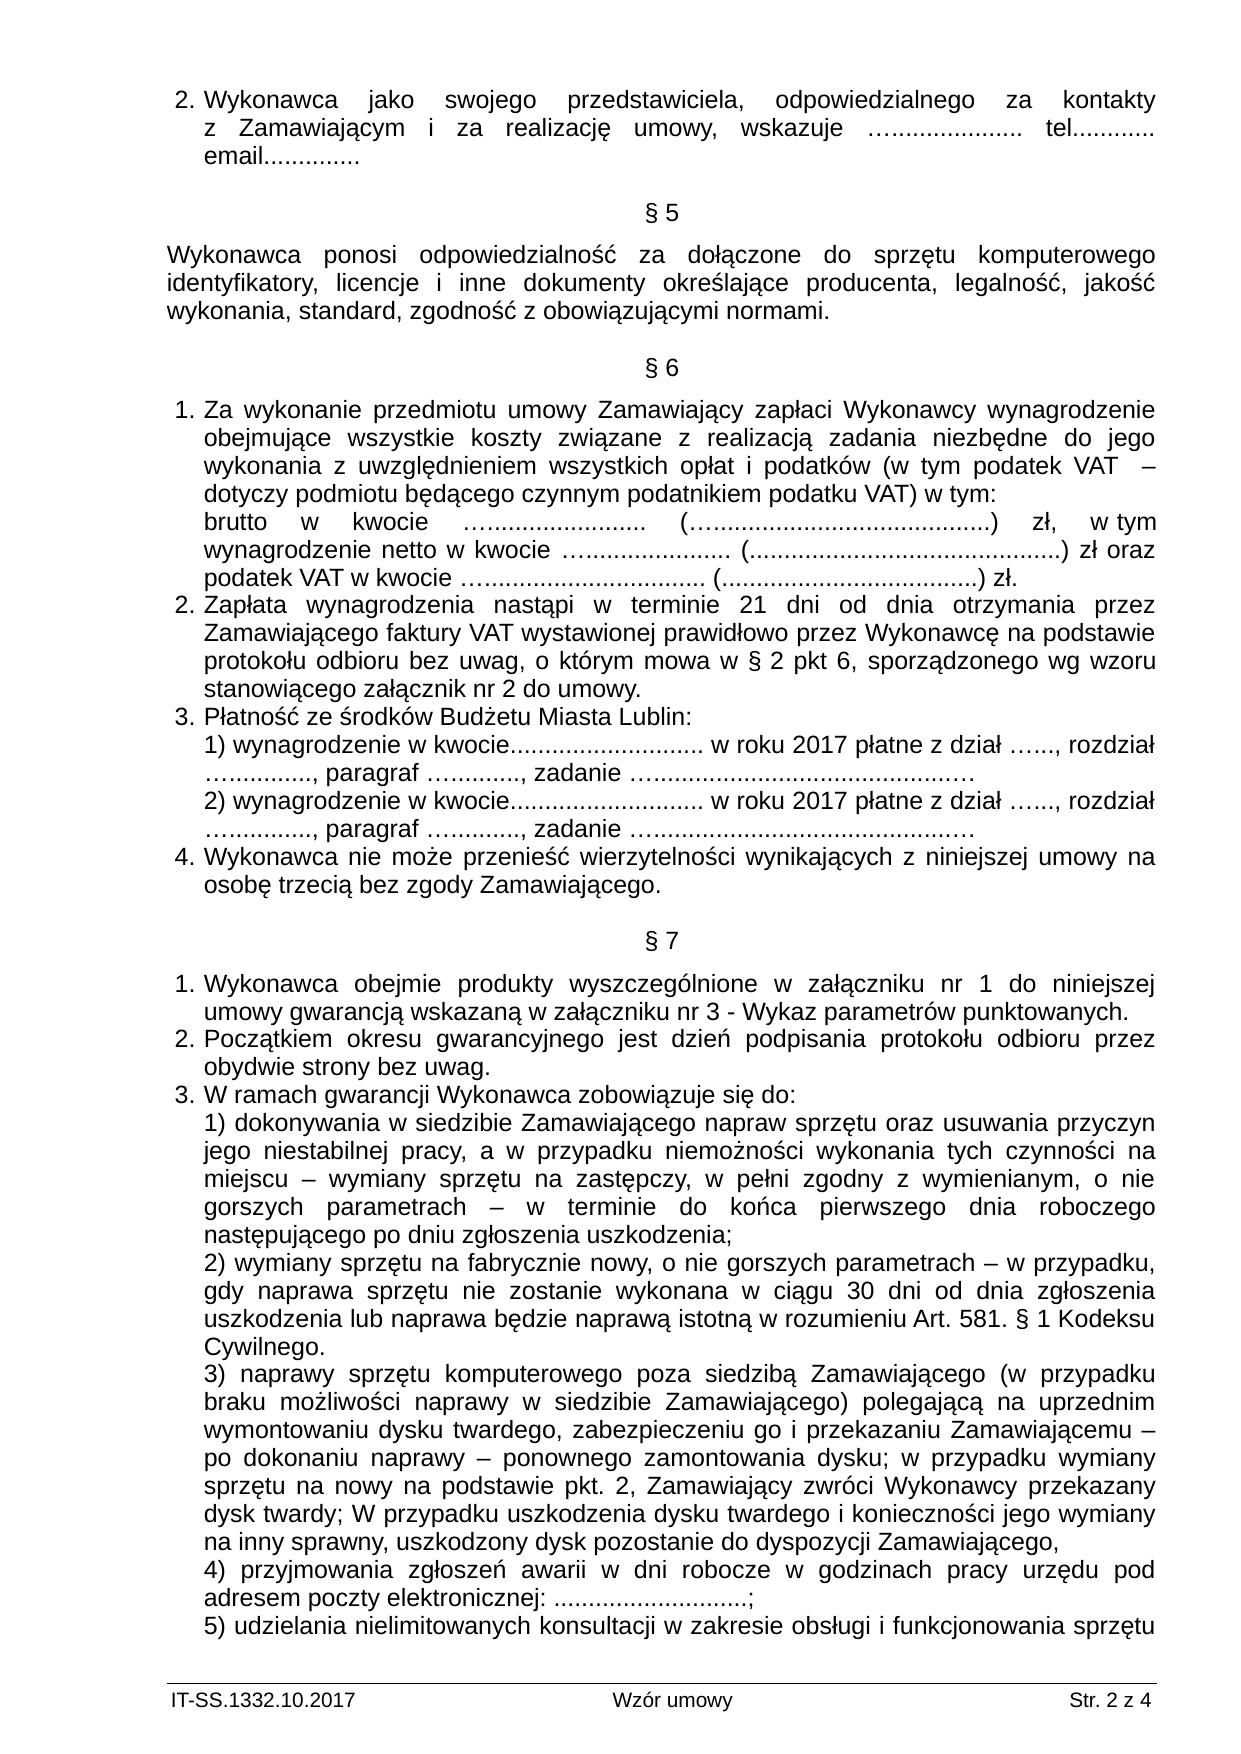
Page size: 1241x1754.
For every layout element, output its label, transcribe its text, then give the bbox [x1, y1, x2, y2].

list 5) udzielania nielimitowanych konsultacji w zakresie obsługi i funkcjonowania sprzętu [167, 1611, 1157, 1639]
list 1) dokonywania w siedzibie Zamawiającego napraw sprzętu oraz usuwania przyczyn jego niestabilnej pracy, a w przypadku niemożności wykonania tych czynności na miejscu – wymiany sprzętu na zastępczy, w pełni zgodny z wymienianym, o nie gorszych parametrach – w terminie do końca pierwszego dnia roboczego następującego po dniu zgłoszenia uszkodzenia; [167, 1109, 1157, 1248]
list 2) wymiany sprzętu na fabrycznie nowy, o nie gorszych parametrach – w przypadku, gdy naprawa sprzętu nie zostanie wykonana w ciągu 30 dni od dnia zgłoszenia uszkodzenia lub naprawa będzie naprawą istotną w rozumieniu Art. 581. § 1 Kodeksu Cywilnego. [167, 1248, 1157, 1360]
list Wykonawca obejmie produkty wyszczególnione w załączniku nr 1 do niniejszej umowy gwarancją wskazaną w załączniku nr 3 - Wykaz parametrów punktowanych. [167, 969, 1157, 1025]
list 4) przyjmowania zgłoszeń awarii w dni robocze w godzinach pracy urzędu pod adresem poczty elektronicznej: ............................; [167, 1556, 1157, 1611]
list Płatność ze środków Budżetu Miasta Lublin: [167, 703, 1157, 731]
list Za wykonanie przedmiotu umowy Zamawiający zapłaci Wykonawcy wynagrodzenie obejmujące wszystkie koszty związane z realizacją zadania niezbędne do jego wykonania z uwzględnieniem wszystkich opłat i podatków (w tym podatek VAT – dotyczy podmiotu będącego czynnym podatnikiem podatku VAT) w tym: [167, 396, 1157, 507]
list Początkiem okresu gwarancyjnego jest dzień podpisania protokołu odbioru przez obydwie strony bez uwag. [167, 1025, 1157, 1081]
list 3) naprawy sprzętu komputerowego poza siedzibą Zamawiającego (w przypadku braku możliwości naprawy w siedzibie Zamawiającego) polegającą na uprzednim wymontowaniu dysku twardego, zabezpieczeniu go i przekazaniu Zamawiającemu – po dokonaniu naprawy – ponownego zamontowania dysku; w przypadku wymiany sprzętu na nowy na podstawie pkt. 2, Zamawiający zwróci Wykonawcy przekazany dysk twardy; W przypadku uszkodzenia dysku twardego i konieczności jego wymiany na inny sprawny, uszkodzony dysk pozostanie do dyspozycji Zamawiającego, [167, 1360, 1157, 1556]
text Wykonawca ponosi odpowiedzialność za dołączone do sprzętu komputerowego identyfikatory, licencje i inne dokumenty określające producenta, legalność, jakość wykonania, standard, zgodność z obowiązującymi normami. [167, 241, 1157, 325]
list 2) wynagrodzenie w kwocie............................ w roku 2017 płatne z dział …..., rozdział …............, paragraf ….........., zadanie …...........................................… [167, 787, 1157, 842]
list Zapłata wynagrodzenia nastąpi w terminie 21 dni od dnia otrzymania przez Zamawiającego faktury VAT wystawionej prawidłowo przez Wykonawcę na podstawie protokołu odbioru bez uwag, o którym mowa w § 2 pkt 6, sporządzonego wg wzoru stanowiącego załącznik nr 2 do umowy. [167, 591, 1157, 703]
list Wykonawca nie może przenieść wierzytelności wynikających z niniejszej umowy na osobę trzecią bez zgody Zamawiającego. [167, 842, 1157, 898]
list Wykonawca jako swojego przedstawiciela, odpowiedzialnego za kontakty z Zamawiającym i za realizację umowy, wskazuje …................... tel............ email.............. [167, 86, 1157, 170]
list 1) wynagrodzenie w kwocie............................ w roku 2017 płatne z dział …..., rozdział …............, paragraf ….........., zadanie …...........................................… [167, 731, 1157, 787]
list brutto w kwocie …....................... (…........................................) zł, w tym wynagrodzenie netto w kwocie …..................... (.............................................) zł oraz podatek VAT w kwocie …................................ (.....................................) zł. [167, 507, 1157, 591]
list W ramach gwarancji Wykonawca zobowiązuje się do: [167, 1081, 1157, 1109]
